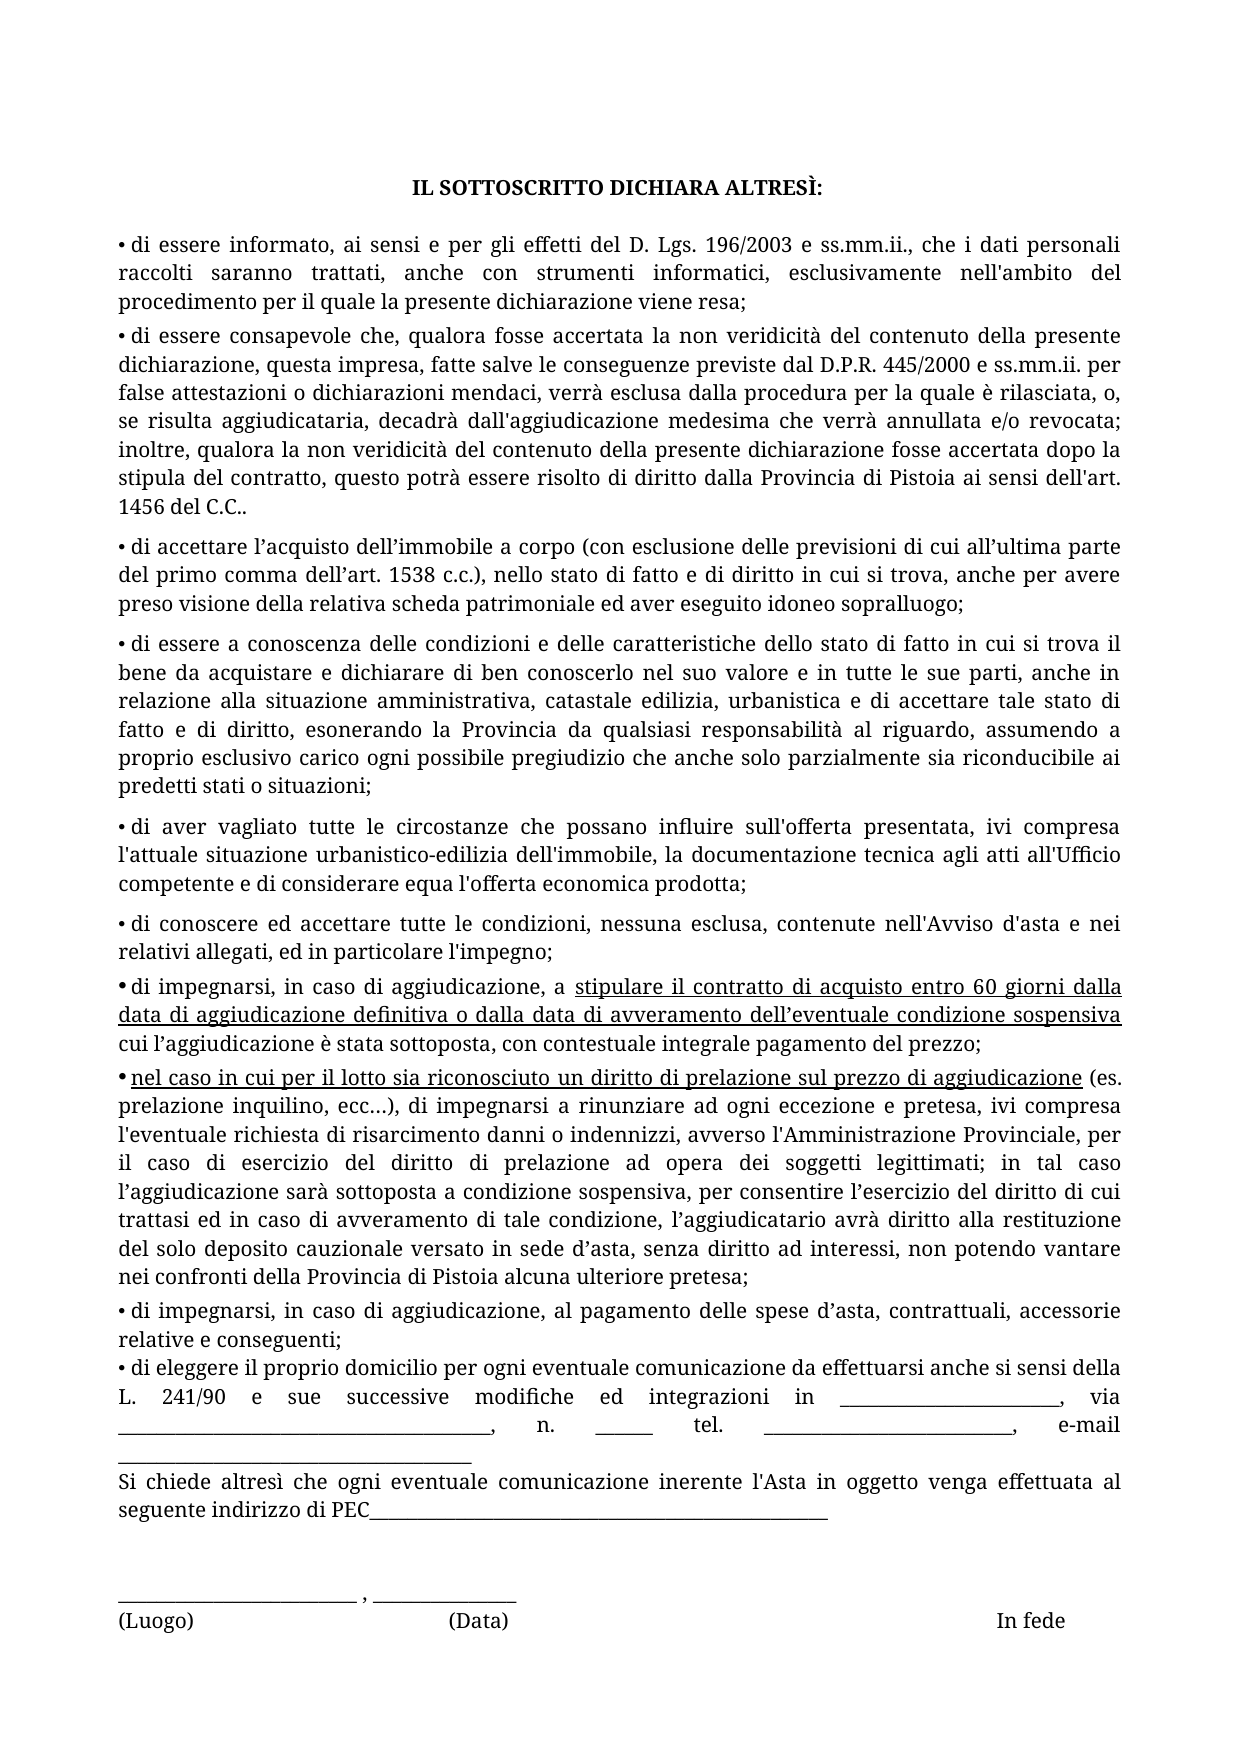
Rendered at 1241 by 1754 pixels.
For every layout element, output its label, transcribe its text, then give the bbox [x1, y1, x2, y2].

list di impegnarsi, in caso di aggiudicazione, al pagamento delle spese d’asta, contrattuali, accessorie relative e conseguenti; [118, 1297, 1122, 1353]
list cui l’aggiudicazione è stata sottoposta, con contestuale integrale pagamento del prezzo; [118, 1026, 1122, 1057]
list nel caso in cui per il lotto sia riconosciuto un diritto di prelazione sul prezzo di aggiudicazione (es. prelazione inquilino, ecc…), di impegnarsi a rinunziare ad ogni eccezione e pretesa, ivi compresa l'eventuale richiesta di risarcimento danni o indennizzi, avverso l'Amministrazione Provinciale, per il caso di esercizio del diritto di prelazione ad opera dei soggetti legittimati; in tal caso l’aggiudicazione sarà sottoposta a condizione sospensiva, per consentire l’esercizio del diritto di cui trattasi ed in caso di avveramento di tale condizione, l’aggiudicatario avrà diritto alla restituzione del solo deposito cauzionale versato in sede d’asta, senza diritto ad interessi, non potendo vantare nei confronti della Provincia di Pistoia alcuna ulteriore pretesa; [118, 1063, 1122, 1291]
text Si chiede altresì che ogni eventuale comunicazione inerente l'Asta in oggetto venga effettuata al seguente indirizzo di PEC________________________________________________ [118, 1467, 1122, 1524]
text _________________________ , _______________ [118, 1578, 1122, 1606]
list di essere consapevole che, qualora fosse accertata la non veridicità del contenuto della presente dichiarazione, questa impresa, fatte salve le conseguenze previste dal D.P.R. 445/2000 e ss.mm.ii. per false attestazioni o dichiarazioni mendaci, verrà esclusa dalla procedura per la quale è rilasciata, o, se risulta aggiudicataria, decadrà dall'aggiudicazione medesima che verrà annullata e/o revocata; inoltre, qualora la non veridicità del contenuto della presente dichiarazione fosse accertata dopo la stipula del contratto, questo potrà essere risolto di diritto dalla Provincia di Pistoia ai sensi dell'art. 1456 del C.C.. [118, 321, 1122, 520]
text Il sottoscritto dichiara altresì: [118, 173, 1122, 202]
list di eleggere il proprio domicilio per ogni eventuale comunicazione da effettuarsi anche si sensi della L. 241/90 e sue successive modifiche ed integrazioni in _______________________, via _______________________________________, n. ______ tel. __________________________, e-mail _____________________________________ [118, 1353, 1122, 1467]
list di aver vagliato tutte le circostanze che possano influire sull'offerta presentata, ivi compresa l'attuale situazione urbanistico-edilizia dell'immobile, la documentazione tecnica agli atti all'Ufficio competente e di considerare equa l'offerta economica prodotta; [118, 812, 1122, 897]
list di essere a conoscenza delle condizioni e delle caratteristiche dello stato di fatto in cui si trova il bene da acquistare e dichiarare di ben conoscerlo nel suo valore e in tutte le sue parti, anche in relazione alla situazione amministrativa, catastale edilizia, urbanistica e di accettare tale stato di fatto e di diritto, esonerando la Provincia da qualsiasi responsabilità al riguardo, assumendo a proprio esclusivo carico ogni possibile pregiudizio che anche solo parzialmente sia riconducibile ai predetti stati o situazioni; [118, 629, 1122, 800]
list di impegnarsi, in caso di aggiudicazione, a stipulare il contratto di acquisto entro 60 giorni dalla data di aggiudicazione definitiva o dalla data di avveramento dell’eventuale condizione sospensiva [118, 972, 1122, 1024]
list di accettare l’acquisto dell’immobile a corpo (con esclusione delle previsioni di cui all’ultima parte del primo comma dell’art. 1538 c.c.), nello stato di fatto e di diritto in cui si trova, anche per avere preso visione della relativa scheda patrimoniale ed aver eseguito idoneo sopralluogo; [118, 532, 1122, 617]
list di essere informato, ai sensi e per gli effetti del D. Lgs. 196/2003 e ss.mm.ii., che i dati personali raccolti saranno trattati, anche con strumenti informatici, esclusivamente nell'ambito del procedimento per il quale la presente dichiarazione viene resa; [118, 230, 1122, 315]
text (Luogo) (Data) In fede [118, 1606, 1122, 1635]
list di conoscere ed accettare tutte le condizioni, nessuna esclusa, contenute nell'Avviso d'asta e nei relativi allegati, ed in particolare l'impegno; [118, 909, 1122, 966]
